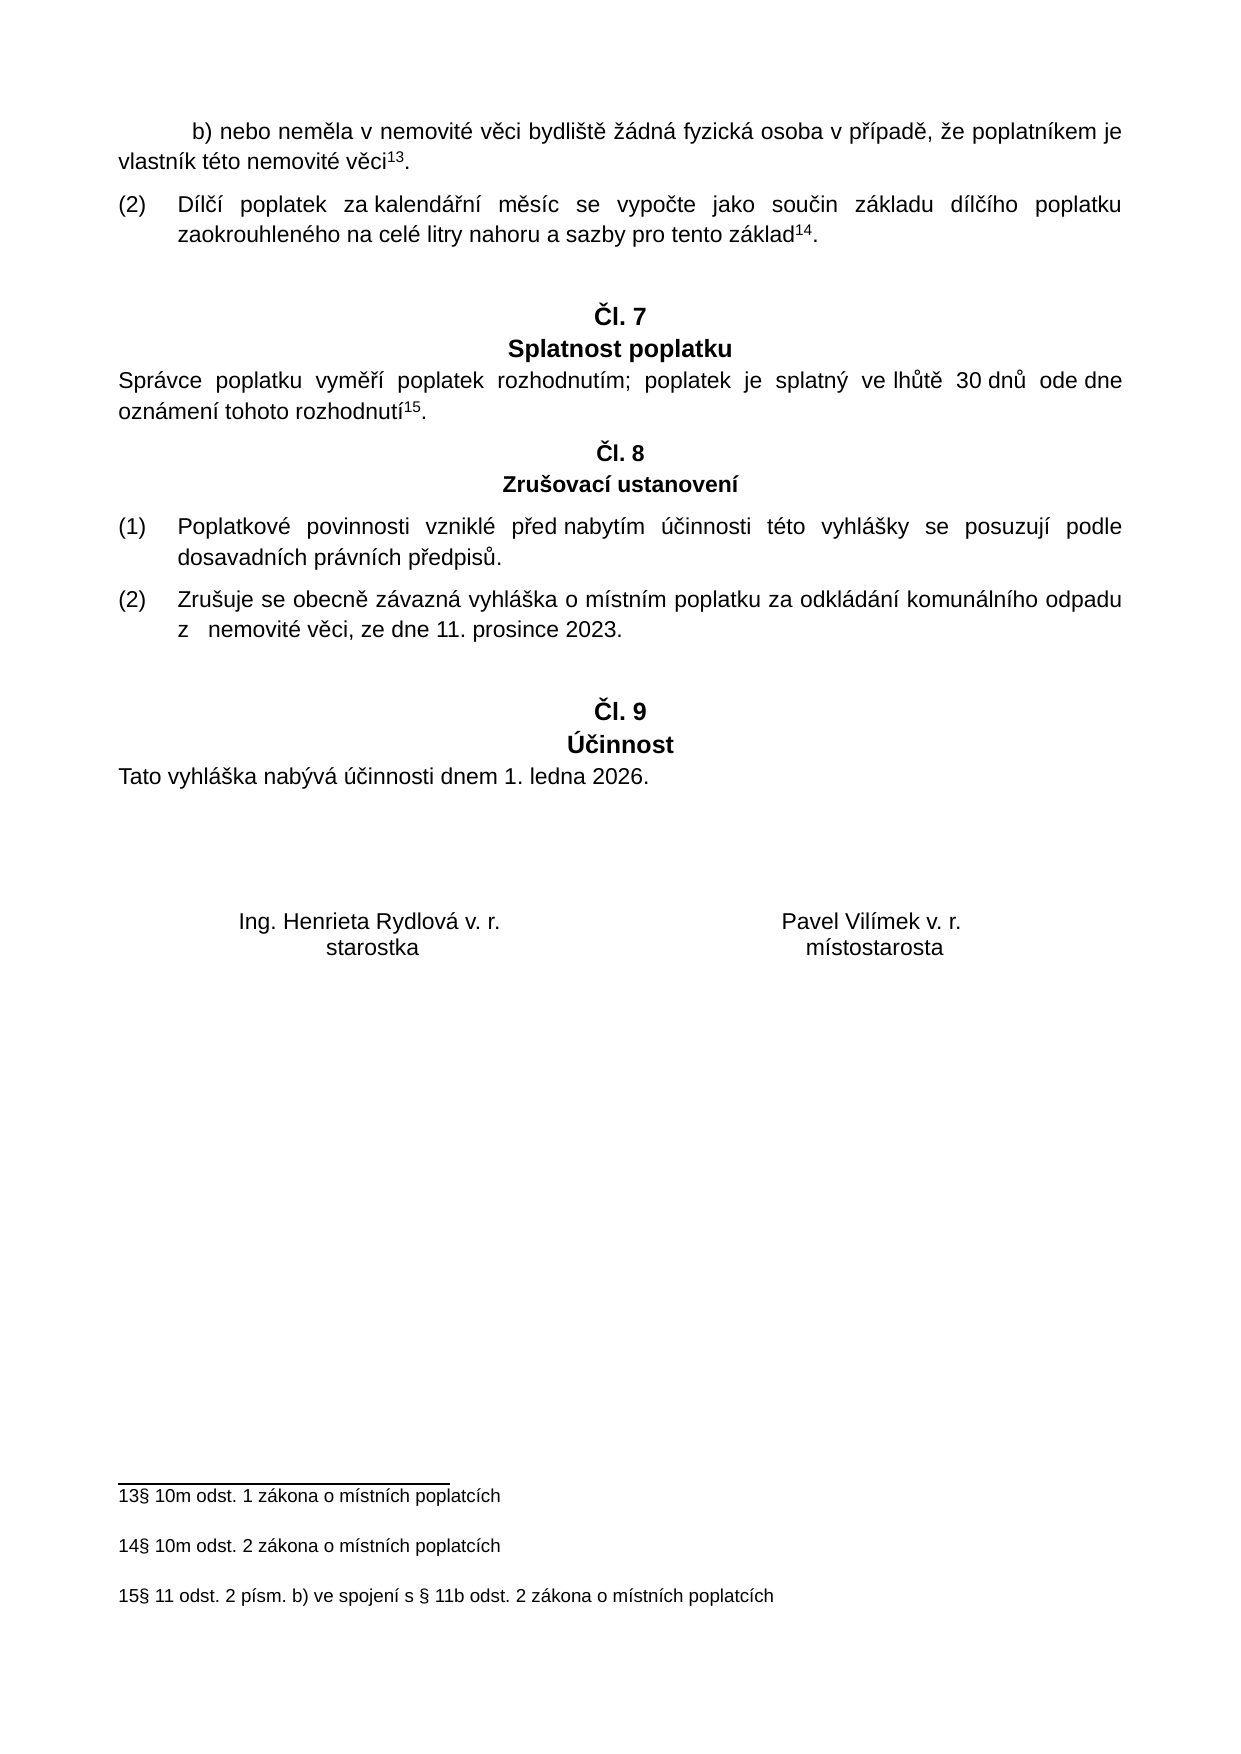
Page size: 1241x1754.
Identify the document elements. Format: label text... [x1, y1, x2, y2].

text § 11 odst. 2 písm. b) ve spojení s § 11b odst. 2 zákona o místních poplatcích [118, 1585, 1122, 1607]
table_header Ing. Henrieta Rydlová v. r. starostka [118, 848, 620, 966]
list Dílčí poplatek za kalendářní měsíc se vypočte jako součin základu dílčího poplatku zaokrouhleného na celé litry nahoru a sazby pro tento základ. [118, 191, 1122, 248]
list Poplatkové povinnosti vzniklé před nabytím účinnosti této vyhlášky se posuzují podle dosavadních právních předpisů. [118, 513, 1122, 570]
list § 10m odst. 2 zákona o místních poplatcích [118, 1535, 1122, 1556]
text Tato vyhláška nabývá účinnosti dnem 1. ledna 2026. [118, 763, 1122, 789]
table_cell [118, 966, 620, 1084]
subtitle Čl. 7 Splatnost poplatku [118, 301, 1122, 363]
table_cell [620, 966, 1122, 1084]
text Správce poplatku vyměří poplatek rozhodnutím; poplatek je splatný ve lhůtě 30 dnů ode dne oznámení tohoto rozhodnutí. [118, 367, 1122, 424]
subtitle Čl. 9 Účinnost [118, 697, 1122, 758]
text § 10m odst. 1 zákona o místních poplatcích [118, 1484, 1122, 1506]
table_header Pavel Vilímek v. r. místostarosta [620, 848, 1122, 966]
text b) nebo neměla v nemovité věci bydliště žádná fyzická osoba v případě, že poplatníkem je vlastník této nemovité věci. [118, 118, 1122, 175]
list Zrušuje se obecně závazná vyhláška o místním poplatku za odkládání komunálního odpadu z nemovité věci, ze dne 11. prosince 2023. [118, 586, 1122, 643]
text Čl. 8 Zrušovací ustanovení [118, 440, 1122, 497]
